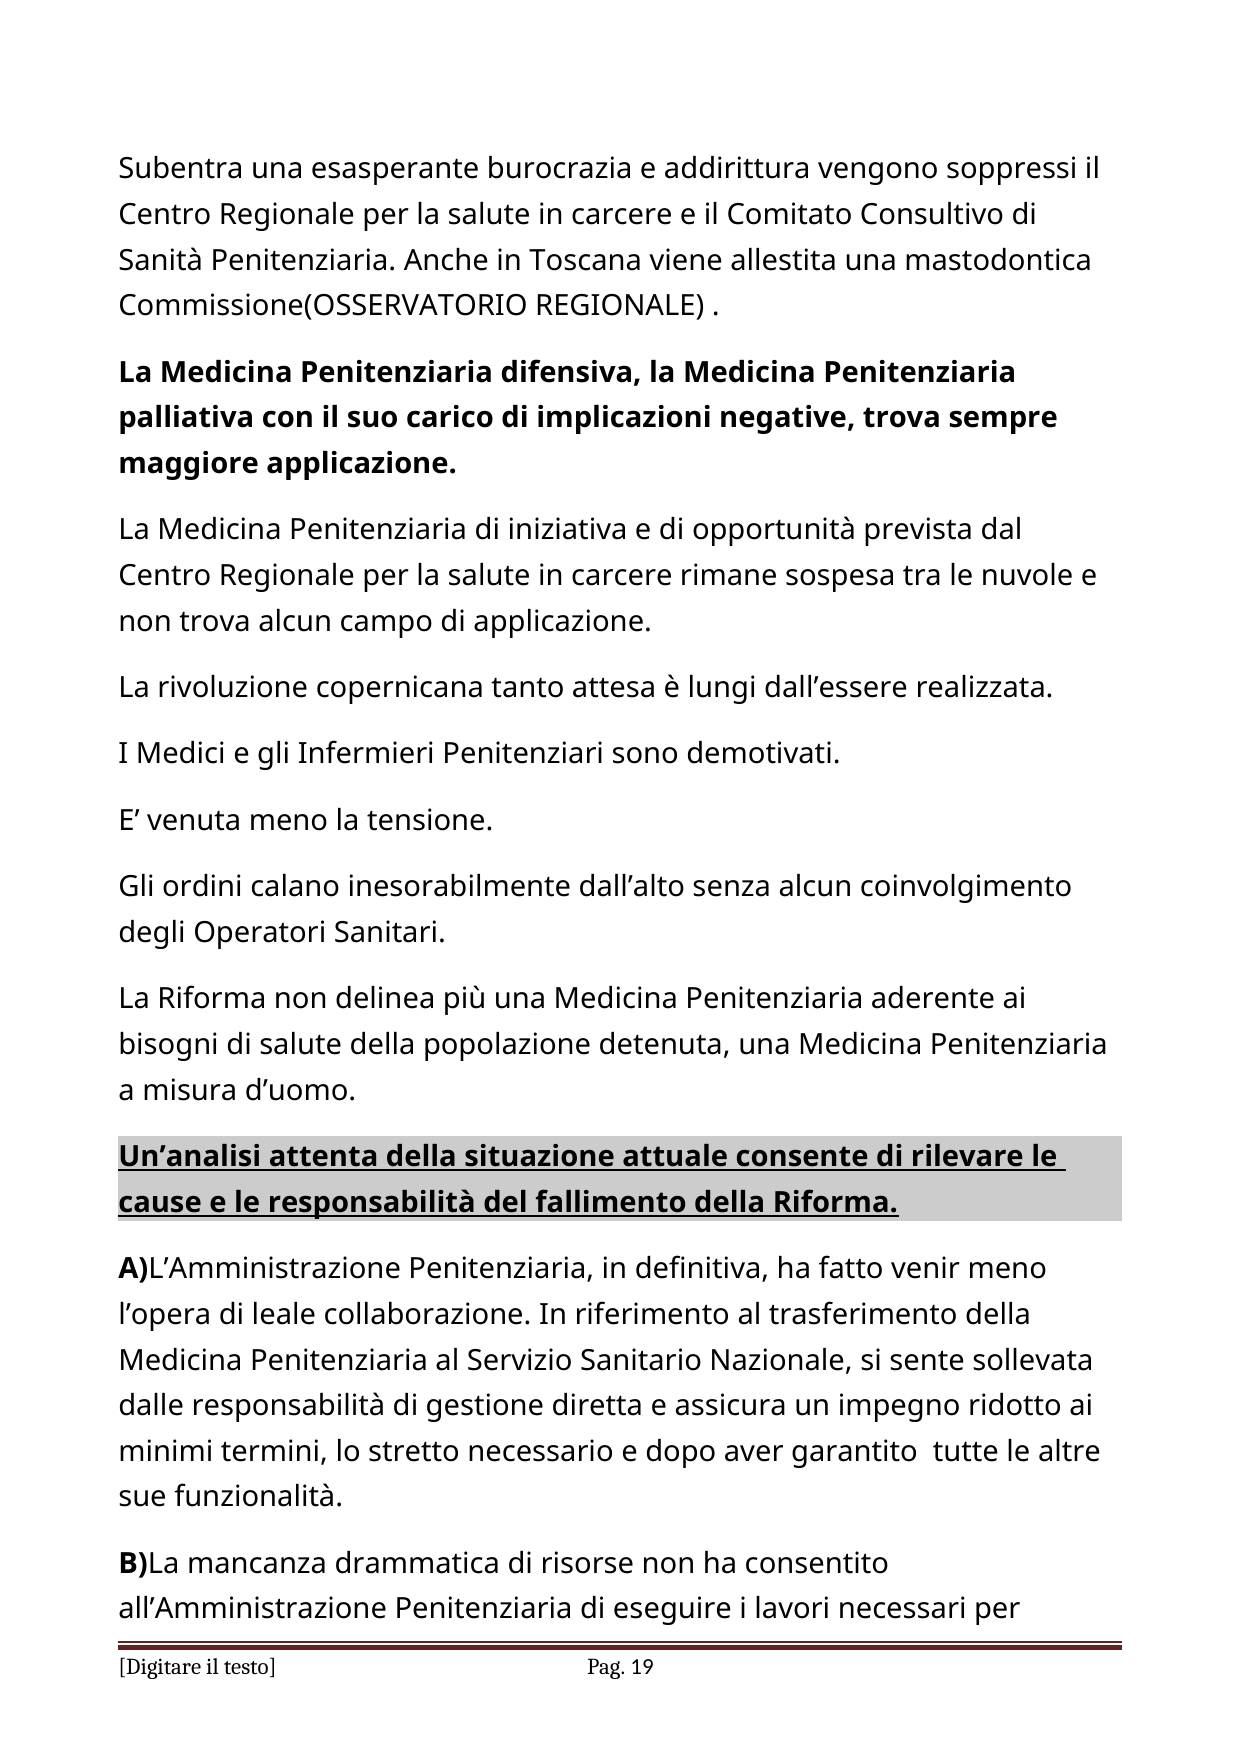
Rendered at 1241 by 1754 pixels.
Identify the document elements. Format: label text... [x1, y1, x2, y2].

text I Medici e gli Infermieri Penitenziari sono demotivati. [118, 733, 1122, 772]
text La Riforma non delinea più una Medicina Penitenziaria aderente ai bisogni di salute della popolazione detenuta, una Medicina Penitenziaria a misura d’uomo. [118, 978, 1122, 1109]
text B)La mancanza drammatica di risorse non ha consentito all’Amministrazione Penitenziaria di eseguire i lavori necessari per [118, 1542, 1122, 1627]
text A)L’Amministrazione Penitenziaria, in definitiva, ha fatto venir meno l’opera di leale collaborazione. In riferimento al trasferimento della Medicina Penitenziaria al Servizio Sanitario Nazionale, si sente sollevata dalle responsabilità di gestione diretta e assicura un impegno ridotto ai minimi termini, lo stretto necessario e dopo aver garantito tutte le altre sue funzionalità. [118, 1248, 1122, 1515]
text La Medicina Penitenziaria di iniziativa e di opportunità prevista dal Centro Regionale per la salute in carcere rimane sospesa tra le nuvole e non trova alcun campo di applicazione. [118, 509, 1122, 639]
text Un’analisi attenta della situazione attuale consente di rilevare le cause e le responsabilità del fallimento della Riforma. [118, 1136, 1122, 1221]
text La rivoluzione copernicana tanto attesa è lungi dall’essere realizzata. [118, 666, 1122, 706]
text Gli ordini calano inesorabilmente dall’alto senza alcun coinvolgimento degli Operatori Sanitari. [118, 866, 1122, 951]
text E’ venuta meno la tensione. [118, 799, 1122, 839]
text La Medicina Penitenziaria difensiva, la Medicina Penitenziaria palliativa con il suo carico di implicazioni negative, trova sempre maggiore applicazione. [118, 351, 1122, 482]
text Subentra una esasperante burocrazia e addirittura vengono soppressi il Centro Regionale per la salute in carcere e il Comitato Consultivo di Sanità Penitenziaria. Anche in Toscana viene allestita una mastodontica Commissione(OSSERVATORIO REGIONALE) . [118, 148, 1122, 324]
